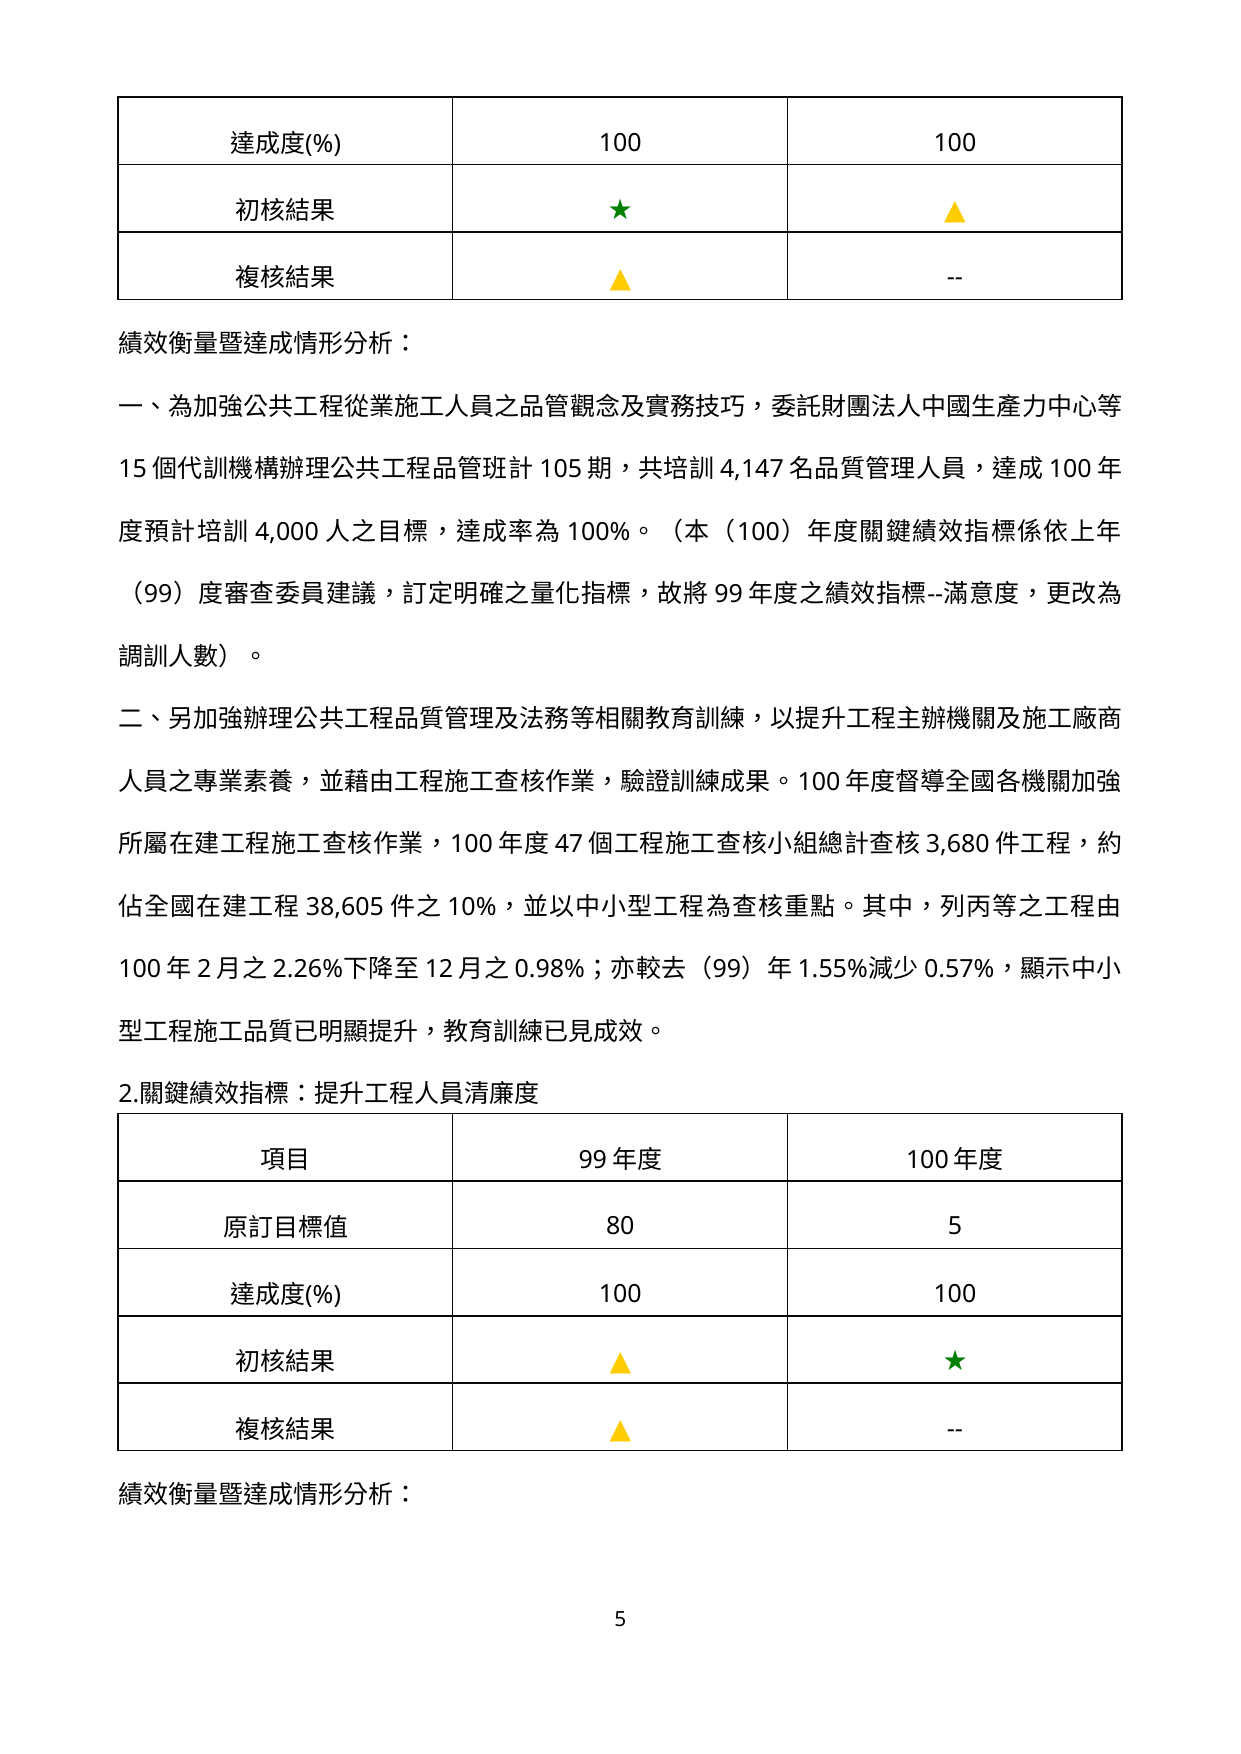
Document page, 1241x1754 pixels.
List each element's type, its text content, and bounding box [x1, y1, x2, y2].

table_cell 達成度(%) [119, 1249, 452, 1315]
table_cell ▲ [453, 1317, 787, 1382]
table_cell 100 [453, 1249, 787, 1315]
table_cell 原訂目標值 [119, 1182, 452, 1247]
table_cell 複核結果 [119, 1384, 452, 1450]
text 績效衡量暨達成情形分析： [118, 300, 1122, 363]
table_cell -- [788, 1384, 1121, 1450]
table_cell ▲ [453, 1384, 787, 1450]
table_cell ▲ [453, 233, 787, 298]
table_header 100年度 [788, 1114, 1121, 1180]
table_cell 初核結果 [119, 165, 452, 231]
table_cell ▲ [788, 165, 1121, 231]
table_cell 5 [788, 1182, 1121, 1247]
table_header 項目 [119, 1114, 452, 1180]
table_cell 100 [453, 98, 787, 164]
table_cell -- [788, 233, 1121, 298]
table_cell 100 [788, 1249, 1121, 1315]
text 一、為加強公共工程從業施工人員之品管觀念及實務技巧，委託財團法人中國生產力中心等15個代訓機構辦理公共工程品管班計105期，共培訓4,147名品質管理人員，達成100年度預計培訓4,000人之目標，達成率為100%。（本（100）年度關鍵績效指標係依上年（99）度審查委員建議，訂定明確之量化指標，故將99年度之績效指標--滿意度，更改為調訓人數）。 [118, 363, 1122, 675]
table_cell 100 [788, 98, 1121, 164]
table_cell ★ [453, 165, 787, 231]
table_header 99年度 [453, 1114, 787, 1180]
text 2.關鍵績效指標：提升工程人員清廉度 [118, 1050, 1122, 1113]
text 績效衡量暨達成情形分析： [118, 1451, 1122, 1514]
table_cell 初核結果 [119, 1317, 452, 1382]
table_cell 80 [453, 1182, 787, 1247]
text 二、另加強辦理公共工程品質管理及法務等相關教育訓練，以提升工程主辦機關及施工廠商人員之專業素養，並藉由工程施工查核作業，驗證訓練成果。100年度督導全國各機關加強所屬在建工程施工查核作業，100年度47個工程施工查核小組總計查核3,680件工程，約佔全國在建工程38,605件之10%，並以中小型工程為查核重點。其中，列丙等之工程由100年2月之2.26%下降至12月之0.98%；亦較去（99）年1.55%減少0.57%，顯示中小型工程施工品質已明顯提升，教育訓練已見成效。 [118, 675, 1122, 1050]
table_cell 複核結果 [119, 233, 452, 298]
table_cell ★ [788, 1317, 1121, 1382]
table_cell 達成度(%) [119, 98, 452, 164]
